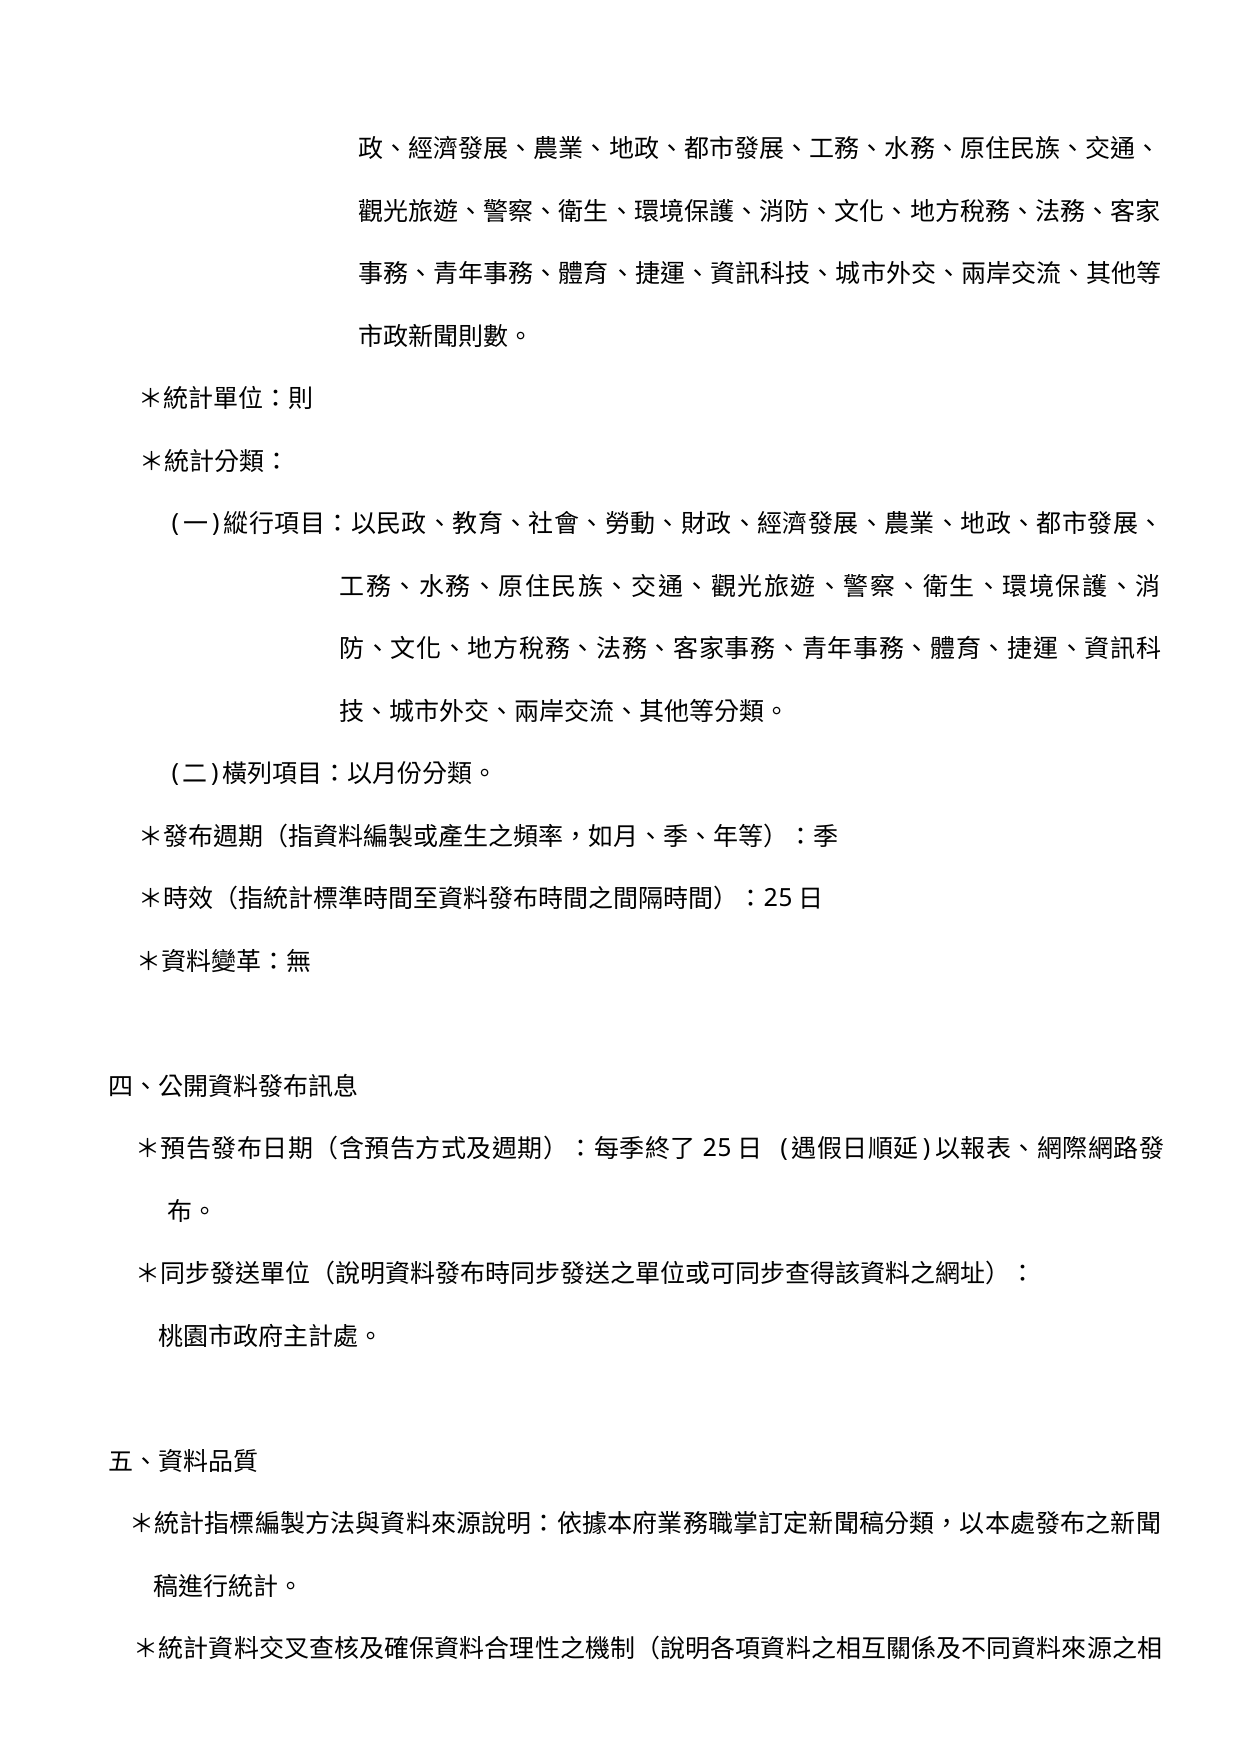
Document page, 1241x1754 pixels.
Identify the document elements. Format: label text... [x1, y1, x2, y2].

table_header 統計資料背景說明 資料種類：各機關共同性統計 資料項目：市政新聞稿發布則數統計 一、發布及編製機關單位 ＊發布機關、單位：桃園市政府新聞處會計單位 ＊編製單位：桃園市政府新聞處新聞聯繫科 ＊聯絡電話：(03)3322101#6204 ＊傳真：(03)3335284 ＊電子信箱：10050579@mail.tycg.gov.tw 二、發布形式 口頭： （ ）記者會或說明會 書面： （ ）新聞稿 （ ）報表 （ ）書刊，刊名： ＊電子媒體： （ ）線上書刊及資料庫，網址： （ ）磁片 （ ）光碟片 （）其他 Open Document File (odf)、Portable Document Format (pdf) 或Excel檔案。 三、資料範圍、週期及時效 ＊統計地區範圍及對象：以本處所發布之新聞稿則數為統計對象。 ＊統計標準時間：以每季全季之事實為準。 ＊統計項目定義： 市政新聞稿發布：指本處發布在桃園市政府官方網站之有關民政、教育、社會、勞動、財政、經濟發展、農業、地政、都市發展、工務、水務、原住民族、交通、觀光旅遊、警察、衛生、環境保護、消防、文化、地方稅務、法務、客家事務、青年事務、體育、捷運、資訊科技、城市外交、兩岸交流、其他等市政新聞則數。 ＊統計單位：則 ＊統計分類： (一)縱行項目：以民政、教育、社會、勞動、財政、經濟發展、農業、地政、都市發展、工務、水務、原住民族、交通、觀光旅遊、警察、衛生、環境保護、消防、文化、地方稅務、法務、客家事務、青年事務、體育、捷運、資訊科技、城市外交、兩岸交流、其他等分類。 (二)橫列項目：以月份分類。 ＊發布週期（指資料編製或產生之頻率，如月、季、年等）：季 ＊時效（指統計標準時間至資料發布時間之間隔時間）：25日 ＊資料變革：無 四、公開資料發布訊息 ＊預告發布日期（含預告方式及週期）：每季終了25日 (遇假日順延)以報表、網際網路發布。 ＊同步發送單位（說明資料發布時同步發送之單位或可同步查得該資料之網址）： 桃園市政府主計處。 五、資料品質 ＊統計指標編製方法與資料來源說明：依據本府業務職掌訂定新聞稿分類，以本處發布之新聞稿進行統計。 ＊統計資料交叉查核及確保資料合理性之機制（說明各項資料之相互關係及不同資料來源之相關統計差異性）：總計項等於各分類項之和。 六、須注意及預定改變之事項（說明預定修正之資料、定義、統計方法等及其修正原因）：無 七、其他事項：無 [98, 105, 1175, 1668]
